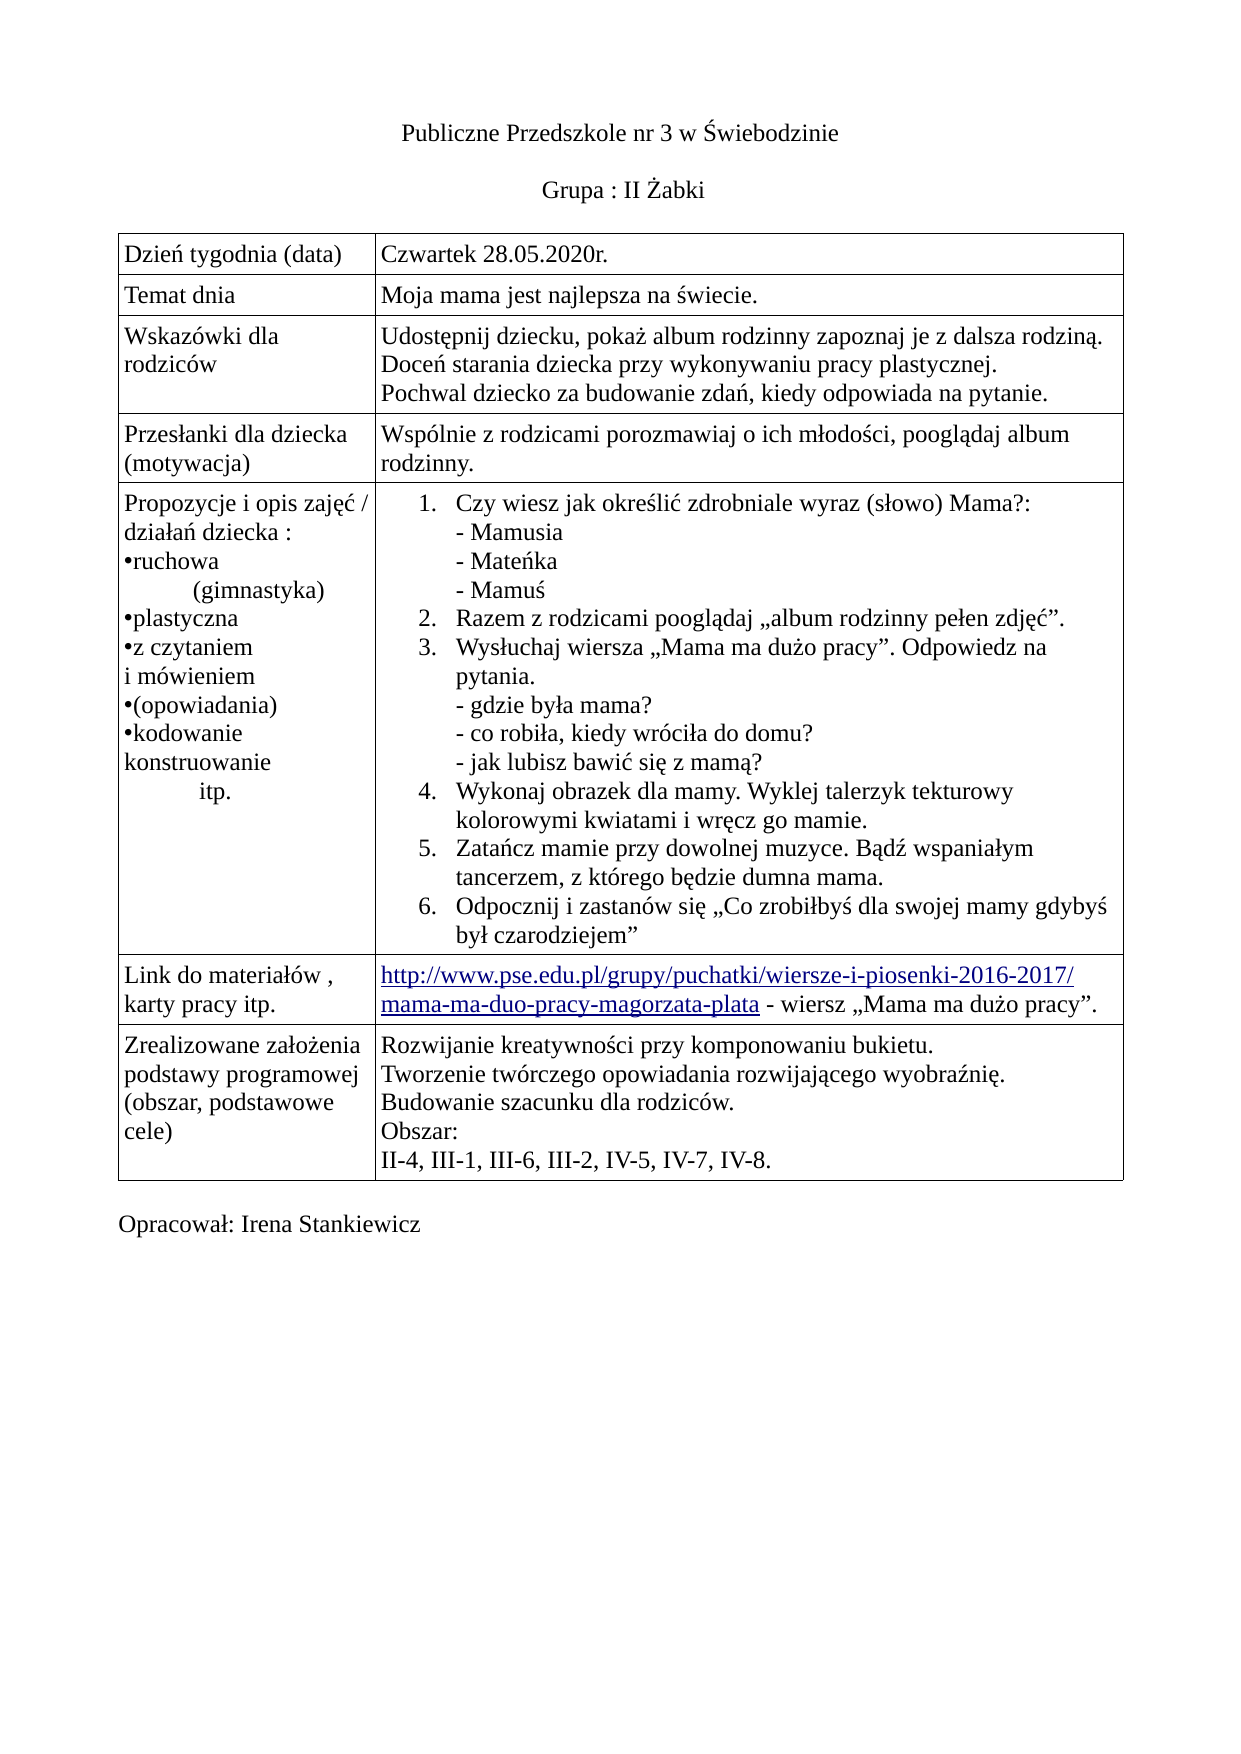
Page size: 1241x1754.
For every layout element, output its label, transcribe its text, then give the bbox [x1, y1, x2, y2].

table_header Czwartek 28.05.2020r. [376, 234, 1123, 274]
table_cell Wskazówki dla rodziców [119, 316, 375, 413]
table_cell http://www.pse.edu.pl/grupy/puchatki/wiersze-i-piosenki-2016-2017/mama-ma-duo-pracy-magorzata-plata - wiersz „Mama ma dużo pracy”. [376, 955, 1123, 1024]
table_header Dzień tygodnia (data) [119, 234, 375, 274]
table_cell Link do materiałów , karty pracy itp. [119, 955, 375, 1024]
table_cell Czy wiesz jak określić zdrobniale wyraz (słowo) Mama?: - Mamusia - Mateńka - Mamuś Razem z rodzicami pooglądaj „album rodzinny pełen zdjęć”. Wysłuchaj wiersza „Mama ma dużo pracy”. Odpowiedz na pytania. - gdzie była mama? - co robiła, kiedy wróciła do domu? - jak lubisz bawić się z mamą? Wykonaj obrazek dla mamy. Wyklej talerzyk tekturowy kolorowymi kwiatami i wręcz go mamie. Zatańcz mamie przy dowolnej muzyce. Bądź wspaniałym tancerzem, z którego będzie dumna mama. Odpocznij i zastanów się „Co zrobiłbyś dla swojej mamy gdybyś był czarodziejem” [376, 483, 1123, 954]
text Grupa : II Żabki [118, 176, 1122, 204]
text Opracował: Irena Stankiewicz [118, 1209, 1122, 1237]
table_cell Rozwijanie kreatywności przy komponowaniu bukietu. Tworzenie twórczego opowiadania rozwijającego wyobraźnię. Budowanie szacunku dla rodziców. Obszar: II-4, III-1, III-6, III-2, IV-5, IV-7, IV-8. [376, 1025, 1123, 1179]
table_cell Zrealizowane założenia podstawy programowej (obszar, podstawowe cele) [119, 1025, 375, 1179]
table_cell Propozycje i opis zajęć / działań dziecka : ruchowa (gimnastyka) plastyczna z czytaniem i mówieniem (opowiadania) kodowanie konstruowanie itp. [119, 483, 375, 954]
table_cell Temat dnia [119, 275, 375, 314]
table_cell Przesłanki dla dziecka (motywacja) [119, 414, 375, 482]
table_cell Wspólnie z rodzicami porozmawiaj o ich młodości, pooglądaj album rodzinny. [376, 414, 1123, 482]
table_cell Udostępnij dziecku, pokaż album rodzinny zapoznaj je z dalsza rodziną. Doceń starania dziecka przy wykonywaniu pracy plastycznej. Pochwal dziecko za budowanie zdań, kiedy odpowiada na pytanie. [376, 316, 1123, 413]
table_cell Moja mama jest najlepsza na świecie. [376, 275, 1123, 314]
text Publiczne Przedszkole nr 3 w Świebodzinie [118, 118, 1122, 147]
